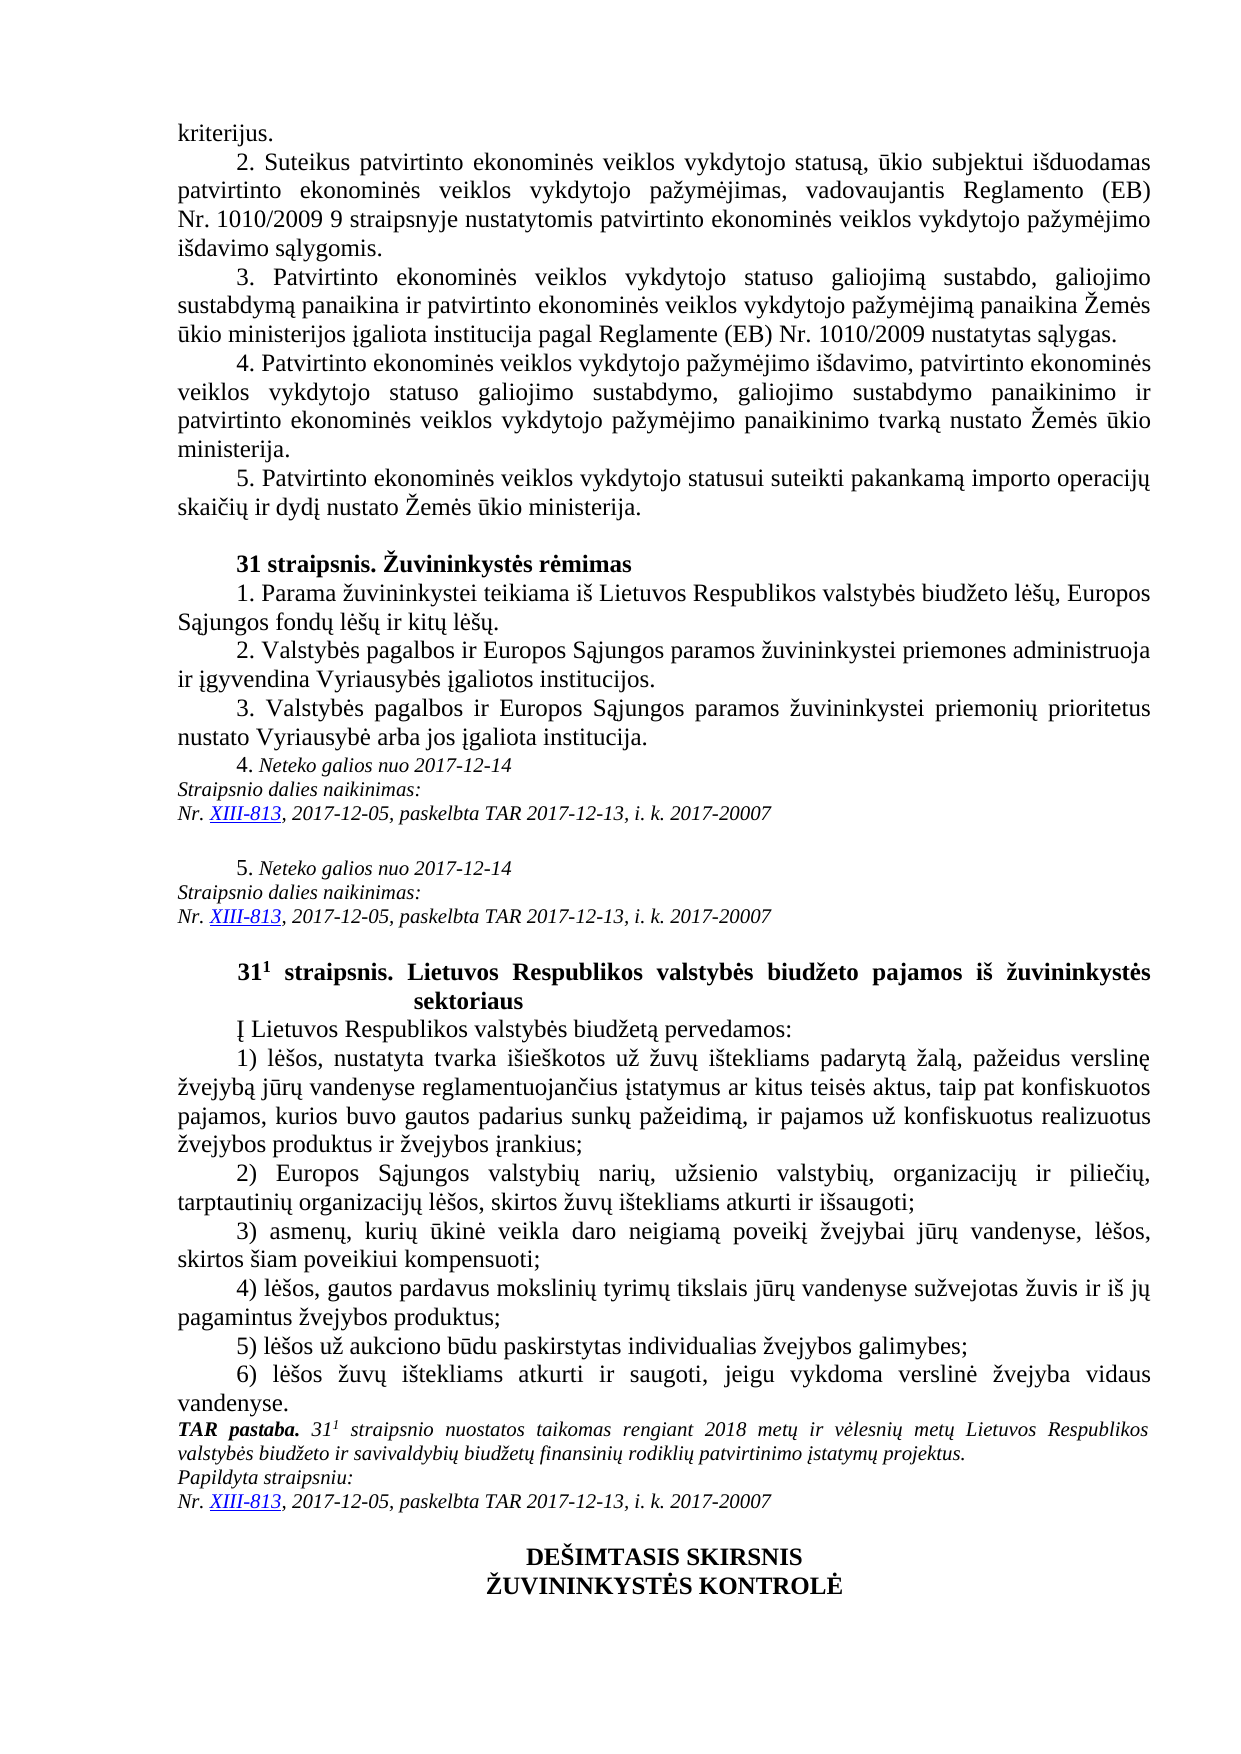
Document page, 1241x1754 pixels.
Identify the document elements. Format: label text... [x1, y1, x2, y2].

text Straipsnio dalies naikinimas: [177, 880, 1152, 904]
text 2. Valstybės pagalbos ir Europos Sąjungos paramos žuvininkystei priemones administruoja ir įgyvendina Vyriausybės įgaliotos institucijos. [177, 636, 1152, 693]
text 2) Europos Sąjungos valstybių narių, užsienio valstybių, organizacijų ir piliečių, tarptautinių organizacijų lėšos, skirtos žuvų ištekliams atkurti ir išsaugoti; [177, 1158, 1152, 1216]
text 2. Suteikus patvirtinto ekonominės veiklos vykdytojo statusą, ūkio subjektui išduodamas patvirtinto ekonominės veiklos vykdytojo pažymėjimas, vadovaujantis Reglamento (EB) Nr. 1010/2009 9 straipsnyje nustatytomis patvirtinto ekonominės veiklos vykdytojo pažymėjimo išdavimo sąlygomis. [177, 147, 1152, 262]
text 1) lėšos, nustatyta tvarka išieškotos už žuvų ištekliams padarytą žalą, pažeidus verslinę žvejybą jūrų vandenyse reglamentuojančius įstatymus ar kitus teisės aktus, taip pat konfiskuotos pajamos, kurios buvo gautos padarius sunkų pažeidimą, ir pajamos už konfiskuotus realizuotus žvejybos produktus ir žvejybos įrankius; [177, 1043, 1152, 1158]
text DEŠIMTASIS SKIRSNIS [177, 1542, 1152, 1571]
text 4. Patvirtinto ekonominės veiklos vykdytojo pažymėjimo išdavimo, patvirtinto ekonominės veiklos vykdytojo statuso galiojimo sustabdymo, galiojimo sustabdymo panaikinimo ir patvirtinto ekonominės veiklos vykdytojo pažymėjimo panaikinimo tvarką nustato Žemės ūkio ministerija. [177, 348, 1152, 463]
text Nr. XIII-813, 2017-12-05, paskelbta TAR 2017-12-13, i. k. 2017-20007 [177, 801, 1152, 825]
text Straipsnio dalies naikinimas: [177, 777, 1152, 801]
text Papildyta straipsniu: [177, 1465, 1152, 1489]
text Nr. XIII-813, 2017-12-05, paskelbta TAR 2017-12-13, i. k. 2017-20007 [177, 1489, 1152, 1513]
text 31 straipsnis. Žuvininkystės rėmimas [177, 549, 1152, 578]
text 1. Parama žuvininkystei teikiama iš Lietuvos Respublikos valstybės biudžeto lėšų, Europos Sąjungos fondų lėšų ir kitų lėšų. [177, 578, 1152, 636]
text 5) lėšos už aukciono būdu paskirstytas individualias žvejybos galimybes; [177, 1331, 1152, 1359]
text 4) lėšos, gautos pardavus mokslinių tyrimų tikslais jūrų vandenyse sužvejotas žuvis ir iš jų pagamintus žvejybos produktus; [177, 1273, 1152, 1331]
text 4. Neteko galios nuo 2017-12-14 [177, 751, 1152, 777]
text Į Lietuvos Respublikos valstybės biudžetą pervedamos: [177, 1014, 1152, 1043]
text kriterijus. [177, 118, 1152, 147]
text 311 straipsnis. Lietuvos Respublikos valstybės biudžeto pajamos iš žuvininkystės sektoriaus [237, 957, 1152, 1014]
text TAR pastaba. 311 straipsnio nuostatos taikomas rengiant 2018 metų ir vėlesnių metų Lietuvos Respublikos valstybės biudžeto ir savivaldybių biudžetų finansinių rodiklių patvirtinimo įstatymų projektus. [177, 1417, 1152, 1465]
text 6) lėšos žuvų ištekliams atkurti ir saugoti, jeigu vykdoma verslinė žvejyba vidaus vandenyse. [177, 1359, 1152, 1417]
text Nr. XIII-813, 2017-12-05, paskelbta TAR 2017-12-13, i. k. 2017-20007 [177, 904, 1152, 928]
text ŽUVININKYSTĖS KONTROLĖ [177, 1571, 1152, 1599]
text 3. Patvirtinto ekonominės veiklos vykdytojo statuso galiojimą sustabdo, galiojimo sustabdymą panaikina ir patvirtinto ekonominės veiklos vykdytojo pažymėjimą panaikina Žemės ūkio ministerijos įgaliota institucija pagal Reglamente (EB) Nr. 1010/2009 nustatytas sąlygas. [177, 262, 1152, 348]
text 3. Valstybės pagalbos ir Europos Sąjungos paramos žuvininkystei priemonių prioritetus nustato Vyriausybė arba jos įgaliota institucija. [177, 693, 1152, 751]
text 5. Neteko galios nuo 2017-12-14 [177, 854, 1152, 880]
text 5. Patvirtinto ekonominės veiklos vykdytojo statusui suteikti pakankamą importo operacijų skaičių ir dydį nustato Žemės ūkio ministerija. [177, 463, 1152, 521]
text 3) asmenų, kurių ūkinė veikla daro neigiamą poveikį žvejybai jūrų vandenyse, lėšos, skirtos šiam poveikiui kompensuoti; [177, 1216, 1152, 1273]
